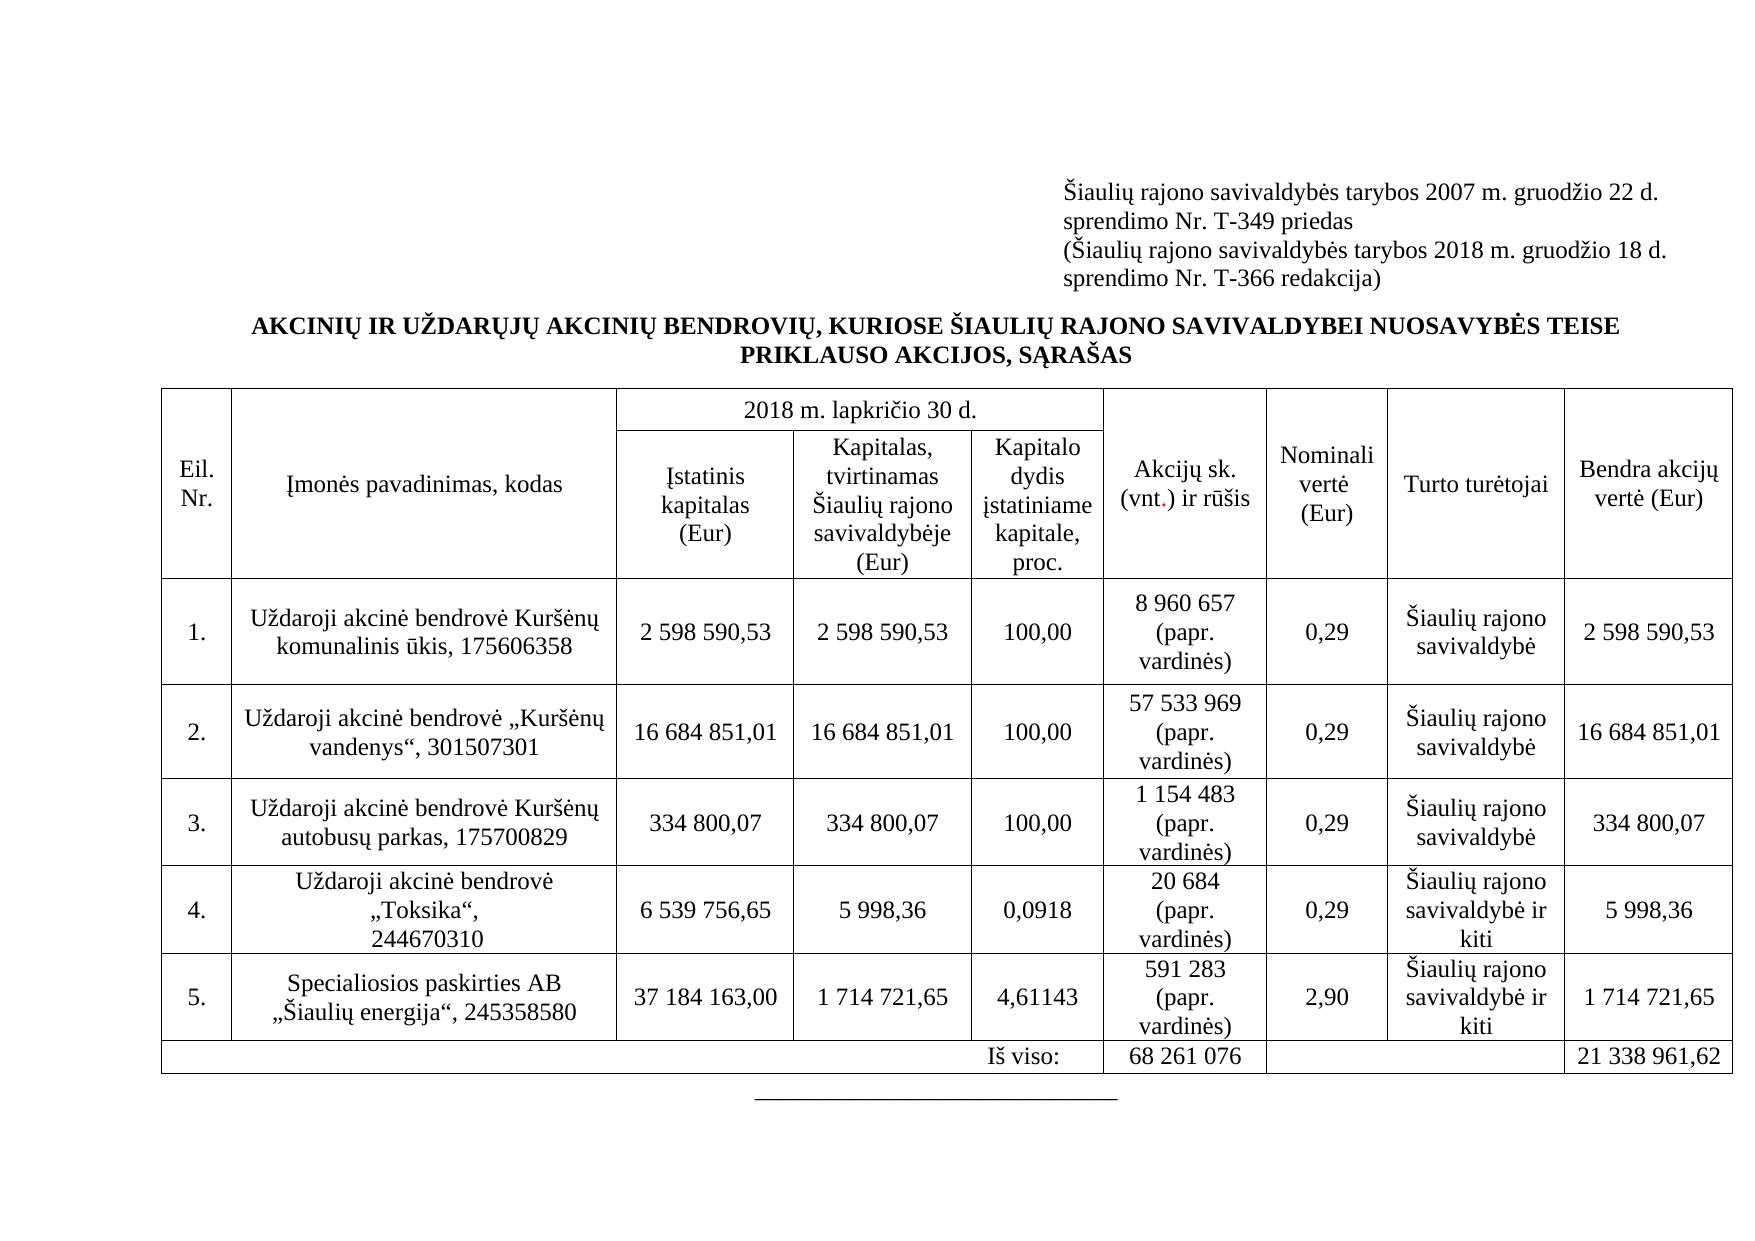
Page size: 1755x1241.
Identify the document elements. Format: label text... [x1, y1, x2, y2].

table_cell Šiaulių rajono savivaldybė [1388, 579, 1564, 684]
table_cell 334 800,07 [794, 779, 971, 865]
table_cell 6 539 756,65 [617, 866, 793, 953]
table_cell 1. [162, 579, 231, 684]
text sprendimo Nr. T-366 redakcija) [177, 263, 1695, 292]
table_header Įmonės pavadinimas, kodas [232, 389, 616, 577]
table_cell 21 338 961,62 [1565, 1041, 1732, 1073]
table_cell 3. [162, 779, 231, 865]
table_cell Uždaroji akcinė bendrovė „Toksika“, 244670310 [232, 866, 616, 953]
table_cell 591 283 (papr. vardinės) [1104, 954, 1266, 1040]
table_cell 0,29 [1267, 779, 1387, 865]
table_cell 0,29 [1267, 866, 1387, 953]
table_cell 334 800,07 [1565, 779, 1732, 865]
table_cell 5 998,36 [794, 866, 971, 953]
table_cell 1 154 483 (papr. vardinės) [1104, 779, 1266, 865]
table_cell Kapitalo dydis įstatiniame kapitale, proc. [972, 431, 1103, 577]
table_cell 57 533 969 (papr. vardinės) [1104, 685, 1266, 778]
table_cell 20 684 (papr. vardinės) [1104, 866, 1266, 953]
table_cell 1 714 721,65 [794, 954, 971, 1040]
table_cell 100,00 [972, 779, 1103, 865]
table_cell 37 184 163,00 [617, 954, 793, 1040]
table_cell 4. [162, 866, 231, 953]
table_cell 100,00 [972, 685, 1103, 778]
text _____________________________ [177, 1074, 1695, 1103]
table_cell Šiaulių rajono savivaldybė ir kiti [1388, 866, 1564, 953]
text AKCINIŲ IR UŽDARŲJŲ AKCINIŲ BENDROVIŲ, KURIOSE ŠIAULIŲ RAJONO SAVIVALDYBEI NUOSAVYBĖS TEISE PRIKLAUSO AKCIJOS, SĄRAŠAS [177, 311, 1695, 369]
table_cell Įstatinis kapitalas (Eur) [617, 431, 793, 577]
table_header Akcijų sk. (vnt.) ir rūšis [1104, 389, 1266, 577]
table_cell Šiaulių rajono savivaldybė [1388, 685, 1564, 778]
table_header Turto turėtojai [1388, 389, 1564, 577]
table_header Bendra akcijų vertė (Eur) [1565, 389, 1732, 577]
table_cell Šiaulių rajono savivaldybė ir kiti [1388, 954, 1564, 1040]
table_cell 2 598 590,53 [617, 579, 793, 684]
table_cell 4,61143 [972, 954, 1103, 1040]
table_header Nominali vertė (Eur) [1267, 389, 1387, 577]
table_cell 5 998,36 [1565, 866, 1732, 953]
table_cell Iš viso: [162, 1041, 1103, 1073]
table_cell 16 684 851,01 [794, 685, 971, 778]
table_cell [1267, 1041, 1564, 1073]
table_cell 2 598 590,53 [794, 579, 971, 684]
table_cell Šiaulių rajono savivaldybė [1388, 779, 1564, 865]
table_cell 334 800,07 [617, 779, 793, 865]
table_cell 0,0918 [972, 866, 1103, 953]
table_header 2018 m. lapkričio 30 d. [617, 389, 1103, 430]
table_header Eil. Nr. [162, 389, 231, 577]
table_cell 5. [162, 954, 231, 1040]
table_cell 16 684 851,01 [617, 685, 793, 778]
text (Šiaulių rajono savivaldybės tarybos 2018 m. gruodžio 18 d. [177, 235, 1695, 263]
table_cell 0,29 [1267, 685, 1387, 778]
table_cell Uždaroji akcinė bendrovė „Kuršėnų vandenys“, 301507301 [232, 685, 616, 778]
table_cell Kapitalas, tvirtinamas Šiaulių rajono savivaldybėje (Eur) [794, 431, 971, 577]
table_cell 2 598 590,53 [1565, 579, 1732, 684]
table_cell 2,90 [1267, 954, 1387, 1040]
text Šiaulių rajono savivaldybės tarybos 2007 m. gruodžio 22 d. [177, 177, 1695, 206]
table_cell Specialiosios paskirties AB „Šiaulių energija“, 245358580 [232, 954, 616, 1040]
table_cell Uždaroji akcinė bendrovė Kuršėnų komunalinis ūkis, 175606358 [232, 579, 616, 684]
text sprendimo Nr. T-349 priedas [177, 206, 1695, 235]
table_cell 68 261 076 [1104, 1041, 1266, 1073]
table_cell Uždaroji akcinė bendrovė Kuršėnų autobusų parkas, 175700829 [232, 779, 616, 865]
table_cell 2. [162, 685, 231, 778]
table_cell 0,29 [1267, 579, 1387, 684]
table_cell 8 960 657 (papr. vardinės) [1104, 579, 1266, 684]
table_cell 100,00 [972, 579, 1103, 684]
table_cell 16 684 851,01 [1565, 685, 1732, 778]
table_cell 1 714 721,65 [1565, 954, 1732, 1040]
